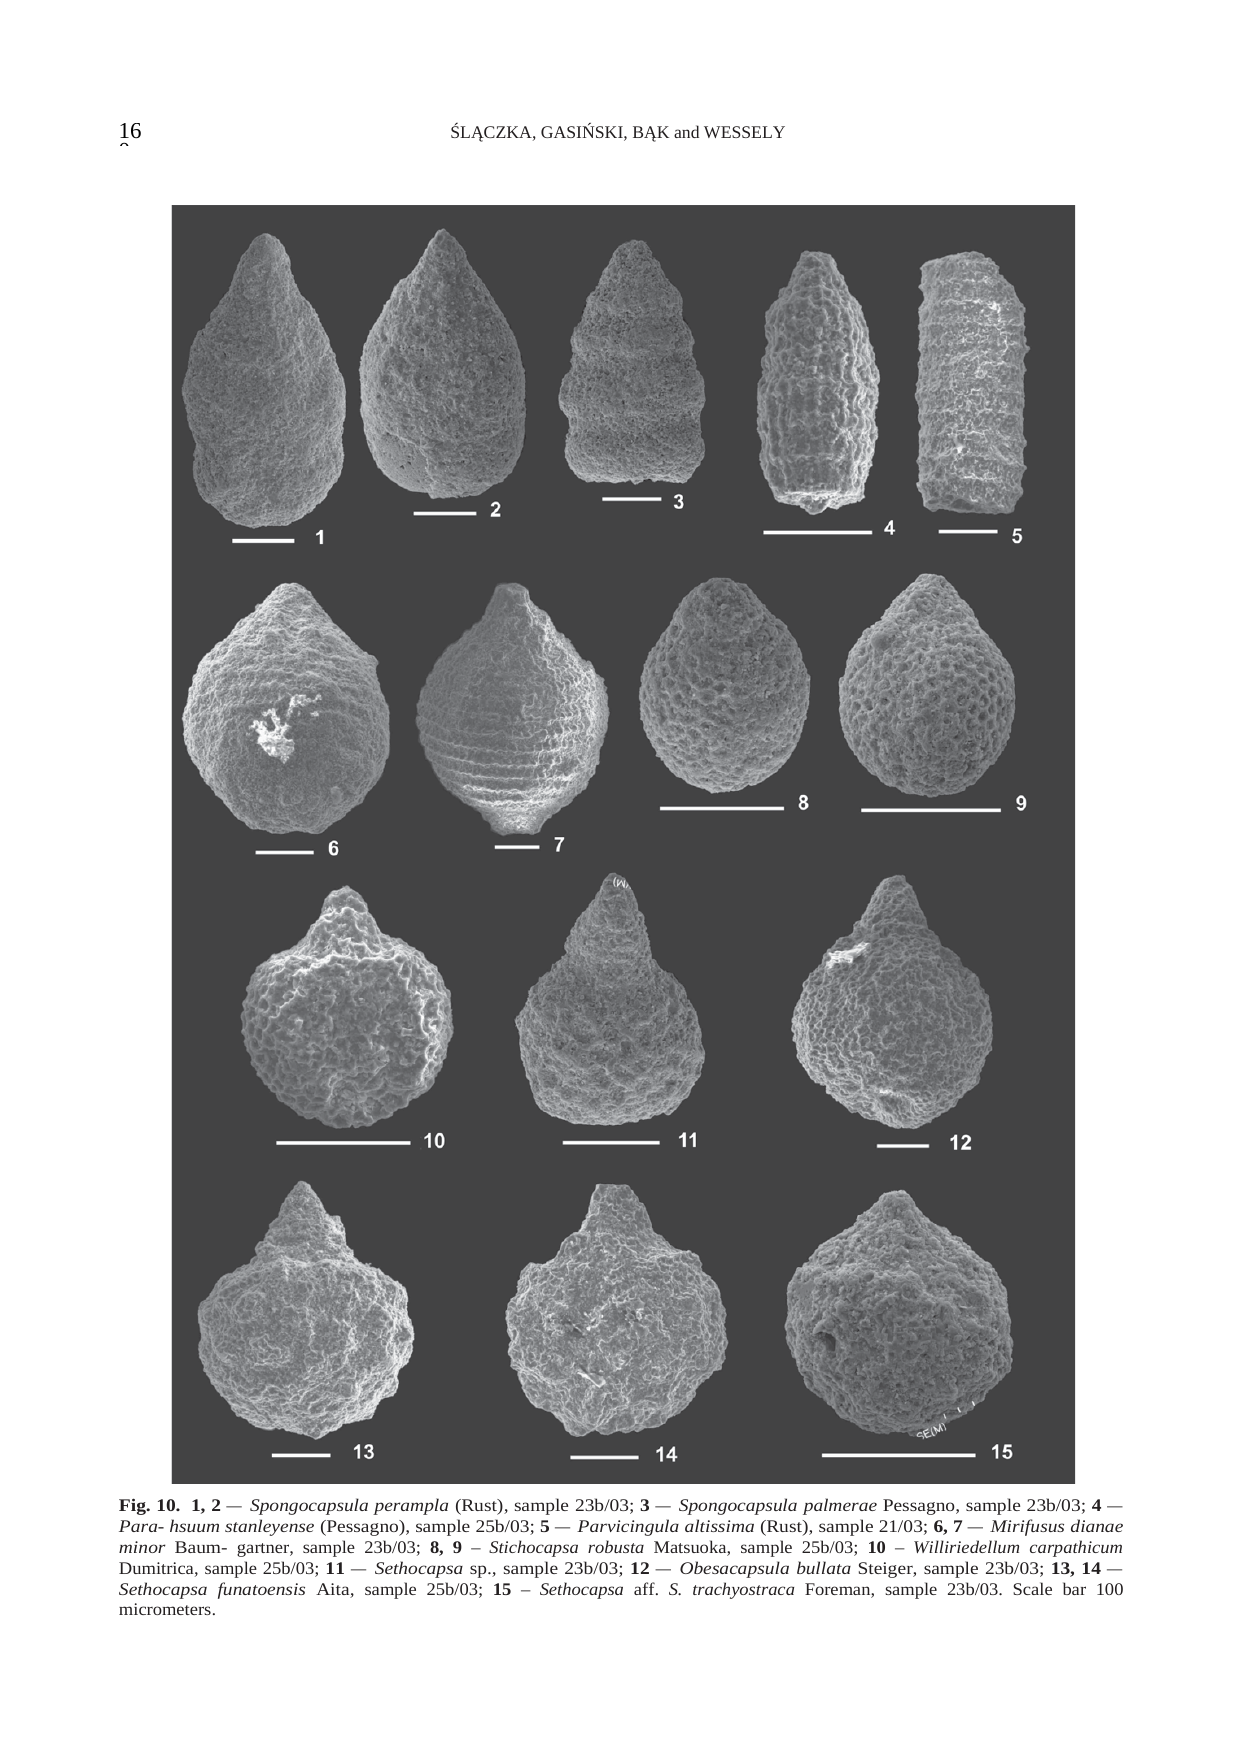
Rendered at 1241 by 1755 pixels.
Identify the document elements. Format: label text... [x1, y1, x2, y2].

text Fig. 10. 1, 2 – Spongocapsula perampla (Rust), sample 23b/03; 3 – Spongocapsula palmerae Pessagno, sample 23b/03; 4 – Para- hsuum stanleyense (Pessagno), sample 25b/03; 5 – Parvicingula altissima (Rust), sample 21/03; 6, 7 – Mirifusus dianae minor Baum- gartner, sample 23b/03; 8, 9 – Stichocapsa robusta Matsuoka, sample 25b/03; 10 – Williriedellum carpathicum Dumitrica, sample 25b/03; 11 – Sethocapsa sp., sample 23b/03; 12 – Obesacapsula bullata Steiger, sample 23b/03; 13, 14 – Sethocapsa funatoensis Aita, sample 25b/03; 15 – Sethocapsa aff. S. trachyostraca Foreman, sample 23b/03. Scale bar 100 micrometers. [119, 1495, 1123, 1619]
